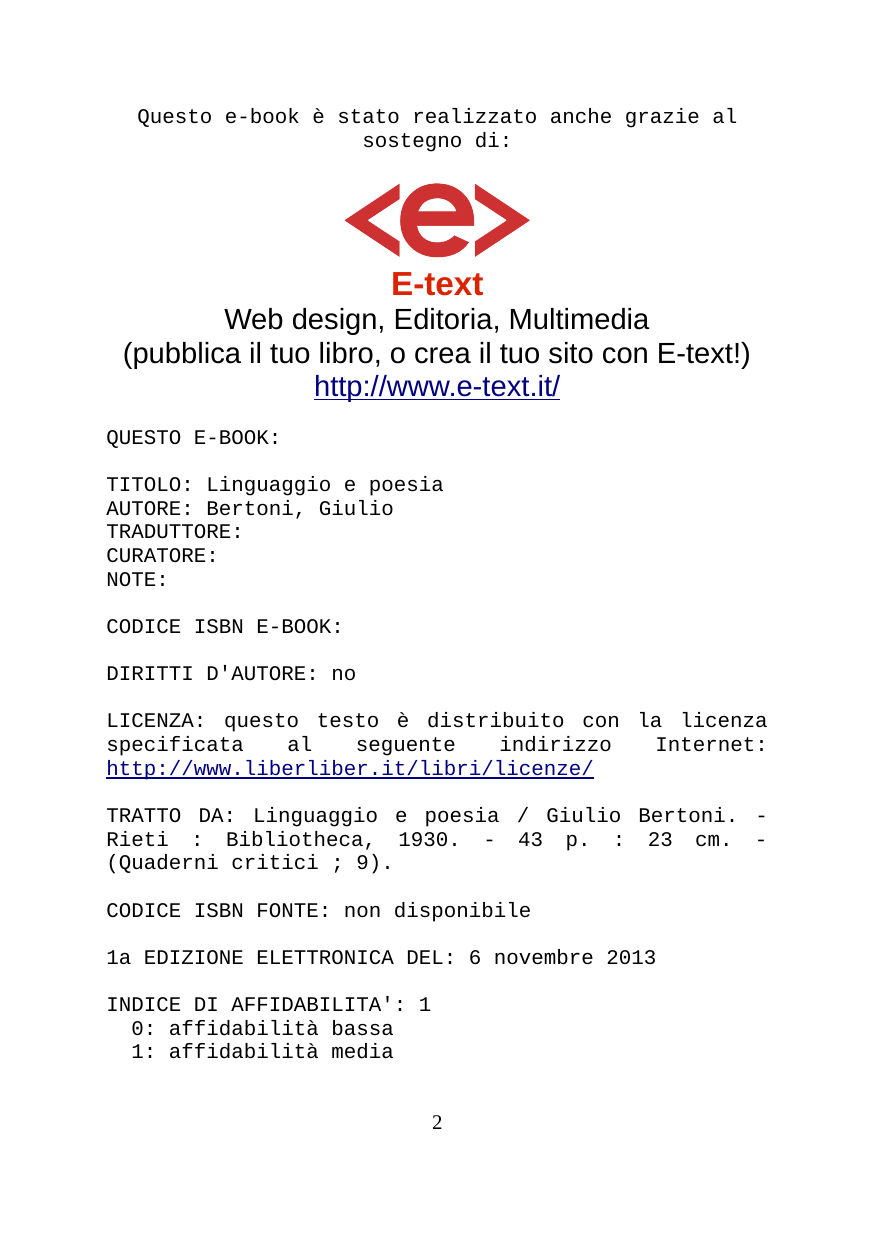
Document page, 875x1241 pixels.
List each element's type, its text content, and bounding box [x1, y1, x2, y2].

text Web design, Editoria, Multimedia [106, 302, 768, 336]
text DIRITTI D'AUTORE: no [106, 663, 768, 687]
text Questo e-book è stato realizzato anche grazie al sostegno di: [106, 106, 768, 153]
text CODICE ISBN E-BOOK: [106, 616, 768, 639]
text 1a EDIZIONE ELETTRONICA DEL: 6 novembre 2013 [106, 947, 768, 971]
text CODICE ISBN FONTE: non disponibile [106, 899, 768, 923]
text INDICE DI AFFIDABILITA': 1 [106, 994, 768, 1018]
text QUESTO E-BOOK: [106, 427, 768, 450]
text http://www.e-text.it/ [106, 369, 768, 403]
text LICENZA: questo testo è distribuito con la licenza specificata al seguente indirizzo Internet: http://www.liberliber.it/libri/licenze/ [106, 710, 768, 781]
text CURATORE: [106, 545, 768, 568]
text (pubblica il tuo libro, o crea il tuo sito con E-text!) [106, 336, 768, 369]
text TRATTO DA: Linguaggio e poesia / Giulio Bertoni. - Rieti : Bibliotheca, 1930. - 43 p. : 23 cm. - (Quaderni critici ; 9). [106, 805, 768, 876]
text 0: affidabilità bassa [106, 1018, 768, 1041]
text TITOLO: Linguaggio e poesia [106, 474, 768, 498]
text 1: affidabilità media [106, 1041, 768, 1065]
text TRADUTTORE: [106, 521, 768, 545]
text NOTE: [106, 568, 768, 592]
text AUTORE: Bertoni, Giulio [106, 498, 768, 521]
picture [343, 183, 531, 258]
text E-text [106, 264, 768, 302]
